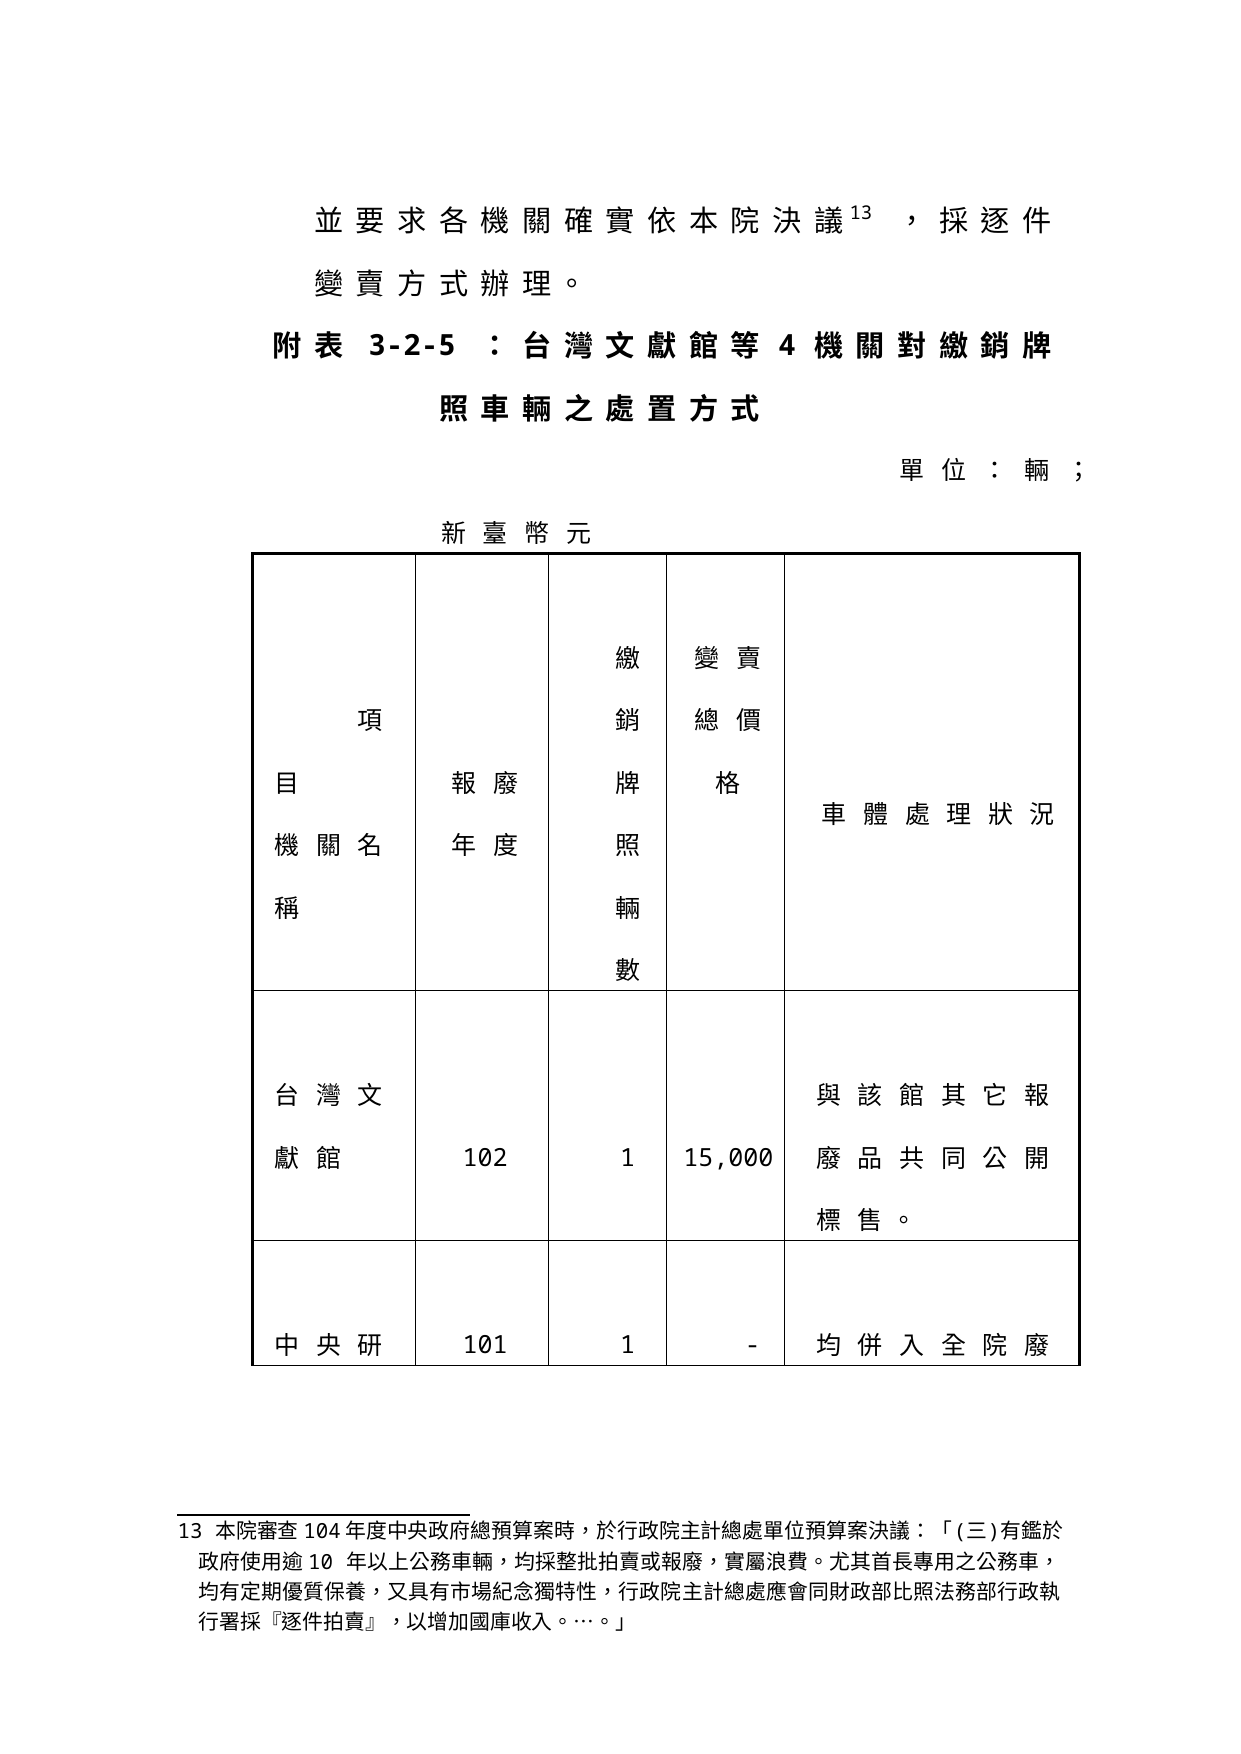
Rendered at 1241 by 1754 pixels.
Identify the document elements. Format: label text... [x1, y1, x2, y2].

table_cell 均併入全院廢 [785, 1241, 1078, 1365]
table_cell 15,000 [667, 991, 784, 1240]
table_cell 1 [549, 1241, 666, 1365]
table_cell 102 [416, 991, 548, 1240]
table_header 項目 機關名稱 [254, 555, 415, 990]
text 並要求各機關確實依本院決議，採逐件變賣方式辦理。 [301, 177, 1058, 302]
table_header 車體處理狀況 [785, 555, 1078, 990]
table_cell - [667, 1241, 784, 1365]
text 附表3-2-5：台灣文獻館等4機關對繳銷牌照車輛之處置方式 [242, 302, 1058, 427]
table_cell 中央研 [254, 1241, 415, 1365]
table_cell 與該館其它報廢品共同公開標售。 [785, 991, 1078, 1240]
table_header 變賣總價格 [667, 555, 784, 990]
text 本院審查104年度中央政府總預算案時，於行政院主計總處單位預算案決議：「(三)有鑑於政府使用逾10 年以上公務車輛，均採整批拍賣或報廢，實屬浪費。尤其首長專用之公務車，均有定期優質保養，又具有市場紀念獨特性，行政院主計總處應會同財政部比照法務部行政執行署採『逐件拍賣』，以增加國庫收入。…。」 [177, 1515, 1063, 1636]
table_cell 101 [416, 1241, 548, 1365]
table_cell 台灣文獻館 [254, 991, 415, 1240]
table_header 繳銷牌照輛數 [549, 555, 666, 990]
table_cell 1 [549, 991, 666, 1240]
table_header 報廢年度 [416, 555, 548, 990]
text 單位：輛；新臺幣元 [419, 427, 1058, 552]
